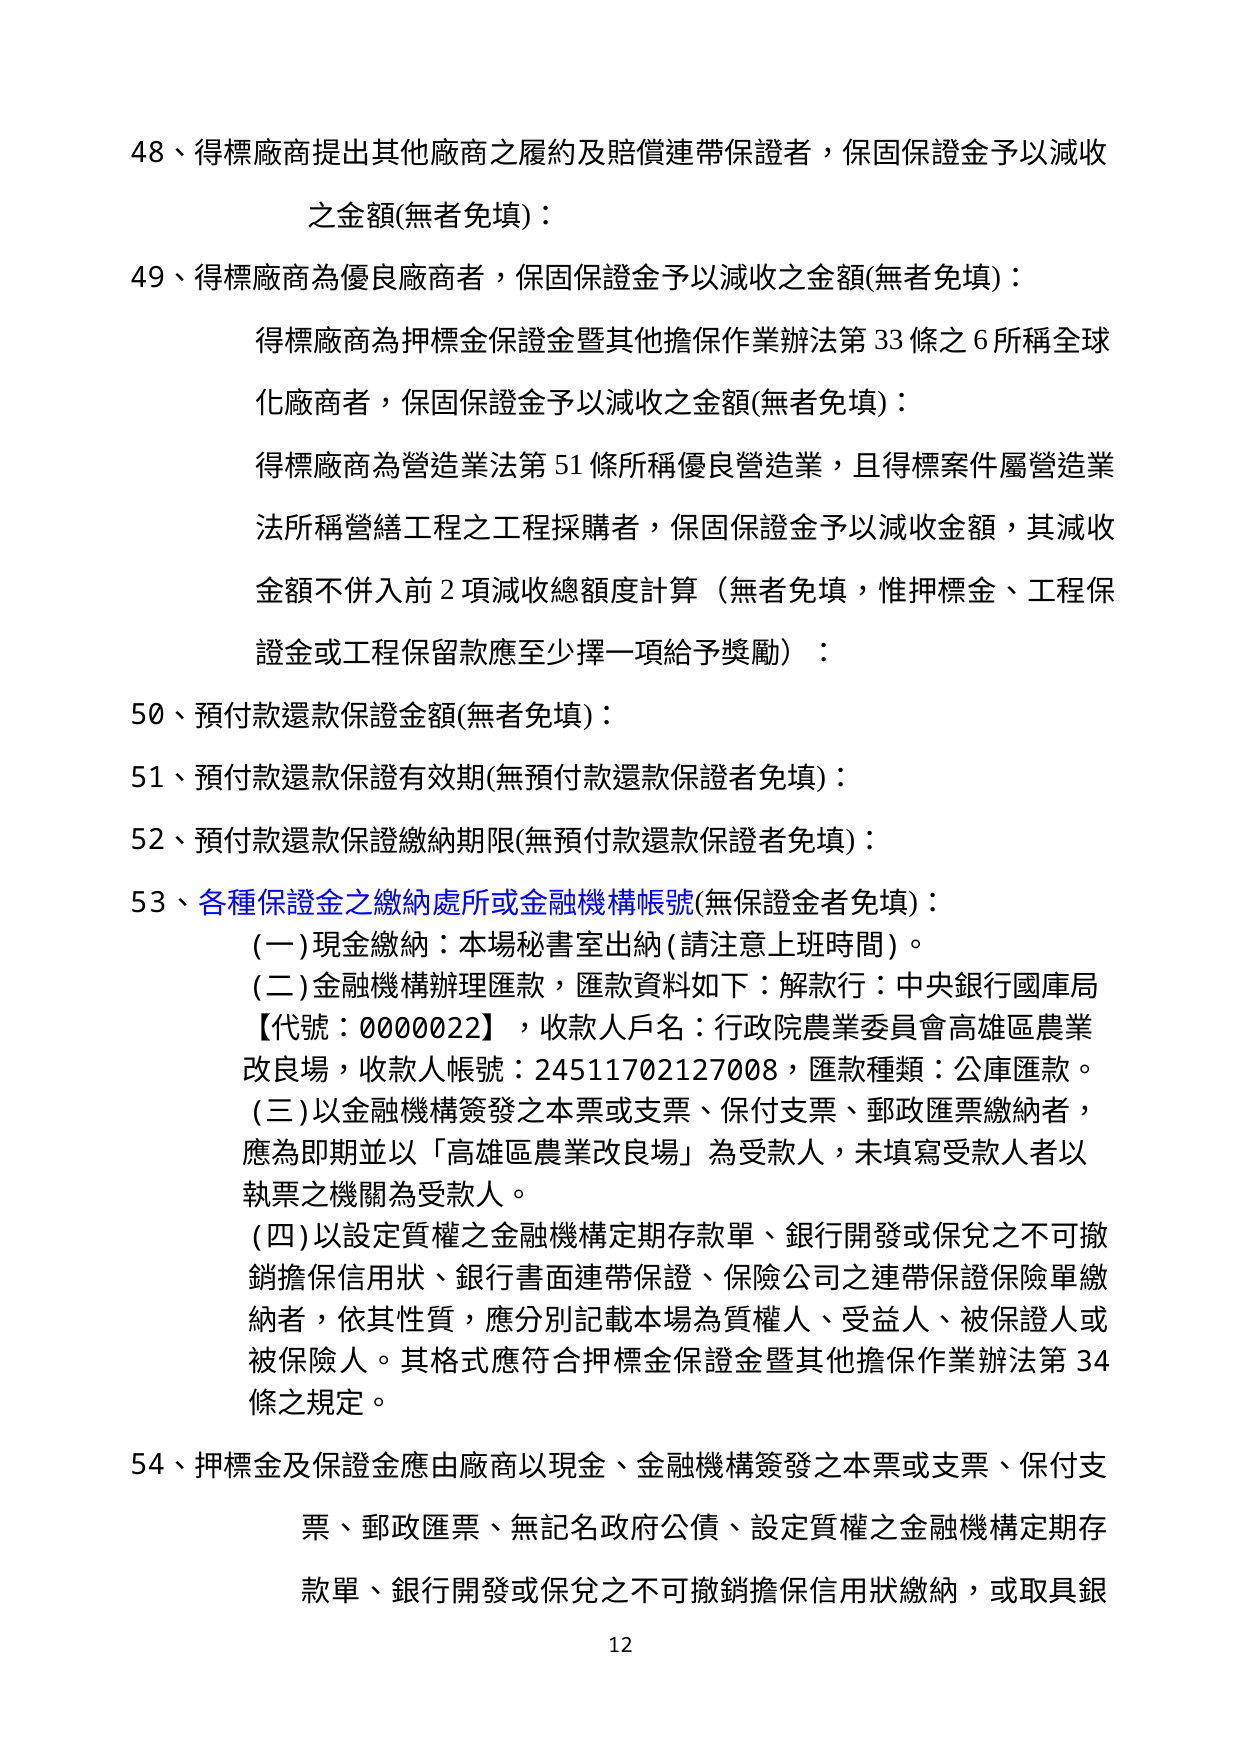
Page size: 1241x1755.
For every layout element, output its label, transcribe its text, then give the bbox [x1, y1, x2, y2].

text (一)現金繳納：本場秘書室出納(請注意上班時間)。 [242, 922, 1110, 963]
text (二)金融機構辦理匯款，匯款資料如下：解款行：中央銀行國庫局【代號：0000022】，收款人戶名：行政院農業委員會高雄區農業改良場，收款人帳號：24511702127008，匯款種類：公庫匯款。 [242, 963, 1110, 1088]
list 預付款還款保證有效期(無預付款還款保證者免填)： [130, 734, 1110, 797]
list 押標金及保證金應由廠商以現金、金融機構簽發之本票或支票、保付支票、郵政匯票、無記名政府公債、設定質權之金融機構定期存款單、銀行開發或保兌之不可撤銷擔保信用狀繳納，或取具銀 [130, 1422, 1110, 1609]
list 各種保證金之繳納處所或金融機構帳號(無保證金者免填)： [130, 859, 1110, 922]
text 得標廠商為營造業法第51條所稱優良營造業，且得標案件屬營造業法所稱營繕工程之工程採購者，保固保證金予以減收金額，其減收金額不併入前2項減收總額度計算（無者免填，惟押標金、工程保證金或工程保留款應至少擇一項給予獎勵）： [255, 422, 1117, 672]
text (四)以設定質權之金融機構定期存款單、銀行開發或保兌之不可撤銷擔保信用狀、銀行書面連帶保證、保險公司之連帶保證保險單繳納者，依其性質，應分別記載本場為質權人、受益人、被保證人或被保險人。其格式應符合押標金保證金暨其他擔保作業辦法第34條之規定。 [248, 1213, 1110, 1422]
text 得標廠商為押標金保證金暨其他擔保作業辦法第33條之6所稱全球化廠商者，保固保證金予以減收之金額(無者免填)： [255, 297, 1110, 422]
list 預付款還款保證繳納期限(無預付款還款保證者免填)： [130, 797, 1110, 859]
list 預付款還款保證金額(無者免填)： [130, 672, 1110, 734]
list 得標廠商為優良廠商者，保固保證金予以減收之金額(無者免填)： [130, 234, 1110, 297]
list 得標廠商提出其他廠商之履約及賠償連帶保證者，保固保證金予以減收之金額(無者免填)： [130, 109, 1110, 234]
text (三)以金融機構簽發之本票或支票、保付支票、郵政匯票繳納者，應為即期並以「高雄區農業改良場」為受款人，未填寫受款人者以執票之機關為受款人。 [242, 1088, 1110, 1213]
